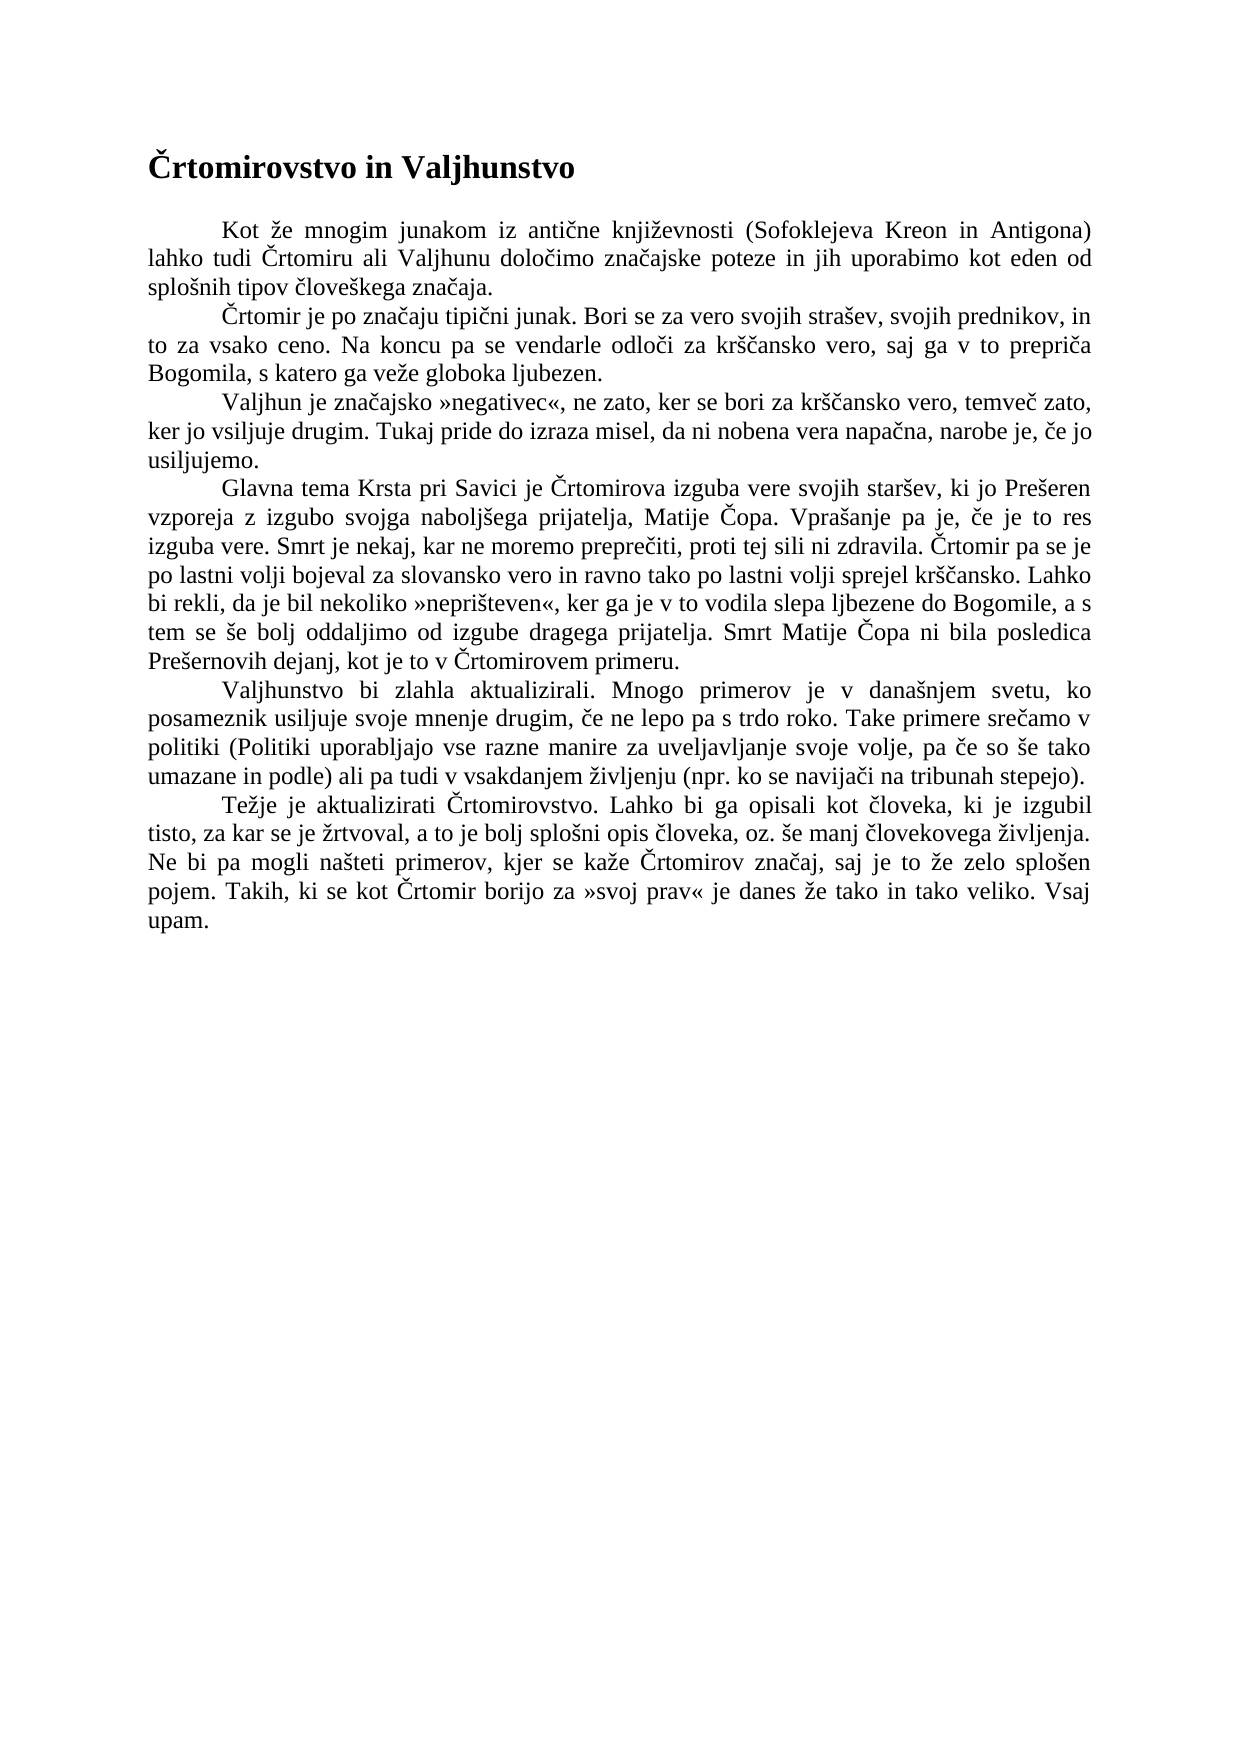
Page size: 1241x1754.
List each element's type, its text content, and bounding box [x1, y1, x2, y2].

text Valjhunstvo bi zlahla aktualizirali. Mnogo primerov je v današnjem svetu, ko posameznik usiljuje svoje mnenje drugim, če ne lepo pa s trdo roko. Take primere srečamo v politiki (Politiki uporabljajo vse razne manire za uveljavljanje svoje volje, pa če so še tako umazane in podle) ali pa tudi v vsakdanjem življenju (npr. ko se navijači na tribunah stepejo). [148, 675, 1093, 790]
text Črtomir je po značaju tipični junak. Bori se za vero svojih strašev, svojih prednikov, in to za vsako ceno. Na koncu pa se vendarle odloči za krščansko vero, saj ga v to prepriča Bogomila, s katero ga veže globoka ljubezen. [148, 301, 1093, 387]
text Kot že mnogim junakom iz antične književnosti (Sofoklejeva Kreon in Antigona) lahko tudi Črtomiru ali Valjhunu določimo značajske poteze in jih uporabimo kot eden od splošnih tipov človeškega značaja. [148, 215, 1093, 301]
text Glavna tema Krsta pri Savici je Črtomirova izguba vere svojih staršev, ki jo Prešeren vzporeja z izgubo svojga naboljšega prijatelja, Matije Čopa. Vprašanje pa je, če je to res izguba vere. Smrt je nekaj, kar ne moremo preprečiti, proti tej sili ni zdravila. Črtomir pa se je po lastni volji bojeval za slovansko vero in ravno tako po lastni volji sprejel krščansko. Lahko bi rekli, da je bil nekoliko »neprišteven«, ker ga je v to vodila slepa ljbezene do Bogomile, a s tem se še bolj oddaljimo od izgube dragega prijatelja. Smrt Matije Čopa ni bila posledica Prešernovih dejanj, kot je to v Črtomirovem primeru. [148, 473, 1093, 675]
text Valjhun je značajsko »negativec«, ne zato, ker se bori za krščansko vero, temveč zato, ker jo vsiljuje drugim. Tukaj pride do izraza misel, da ni nobena vera napačna, narobe je, če jo usiljujemo. [148, 387, 1093, 473]
subtitle Črtomirovstvo in Valjhunstvo [148, 148, 1093, 186]
text Težje je aktualizirati Črtomirovstvo. Lahko bi ga opisali kot človeka, ki je izgubil tisto, za kar se je žrtvoval, a to je bolj splošni opis človeka, oz. še manj človekovega življenja. Ne bi pa mogli našteti primerov, kjer se kaže Črtomirov značaj, saj je to že zelo splošen pojem. Takih, ki se kot Črtomir borijo za »svoj prav« je danes že tako in tako veliko. Vsaj upam. [148, 790, 1093, 933]
